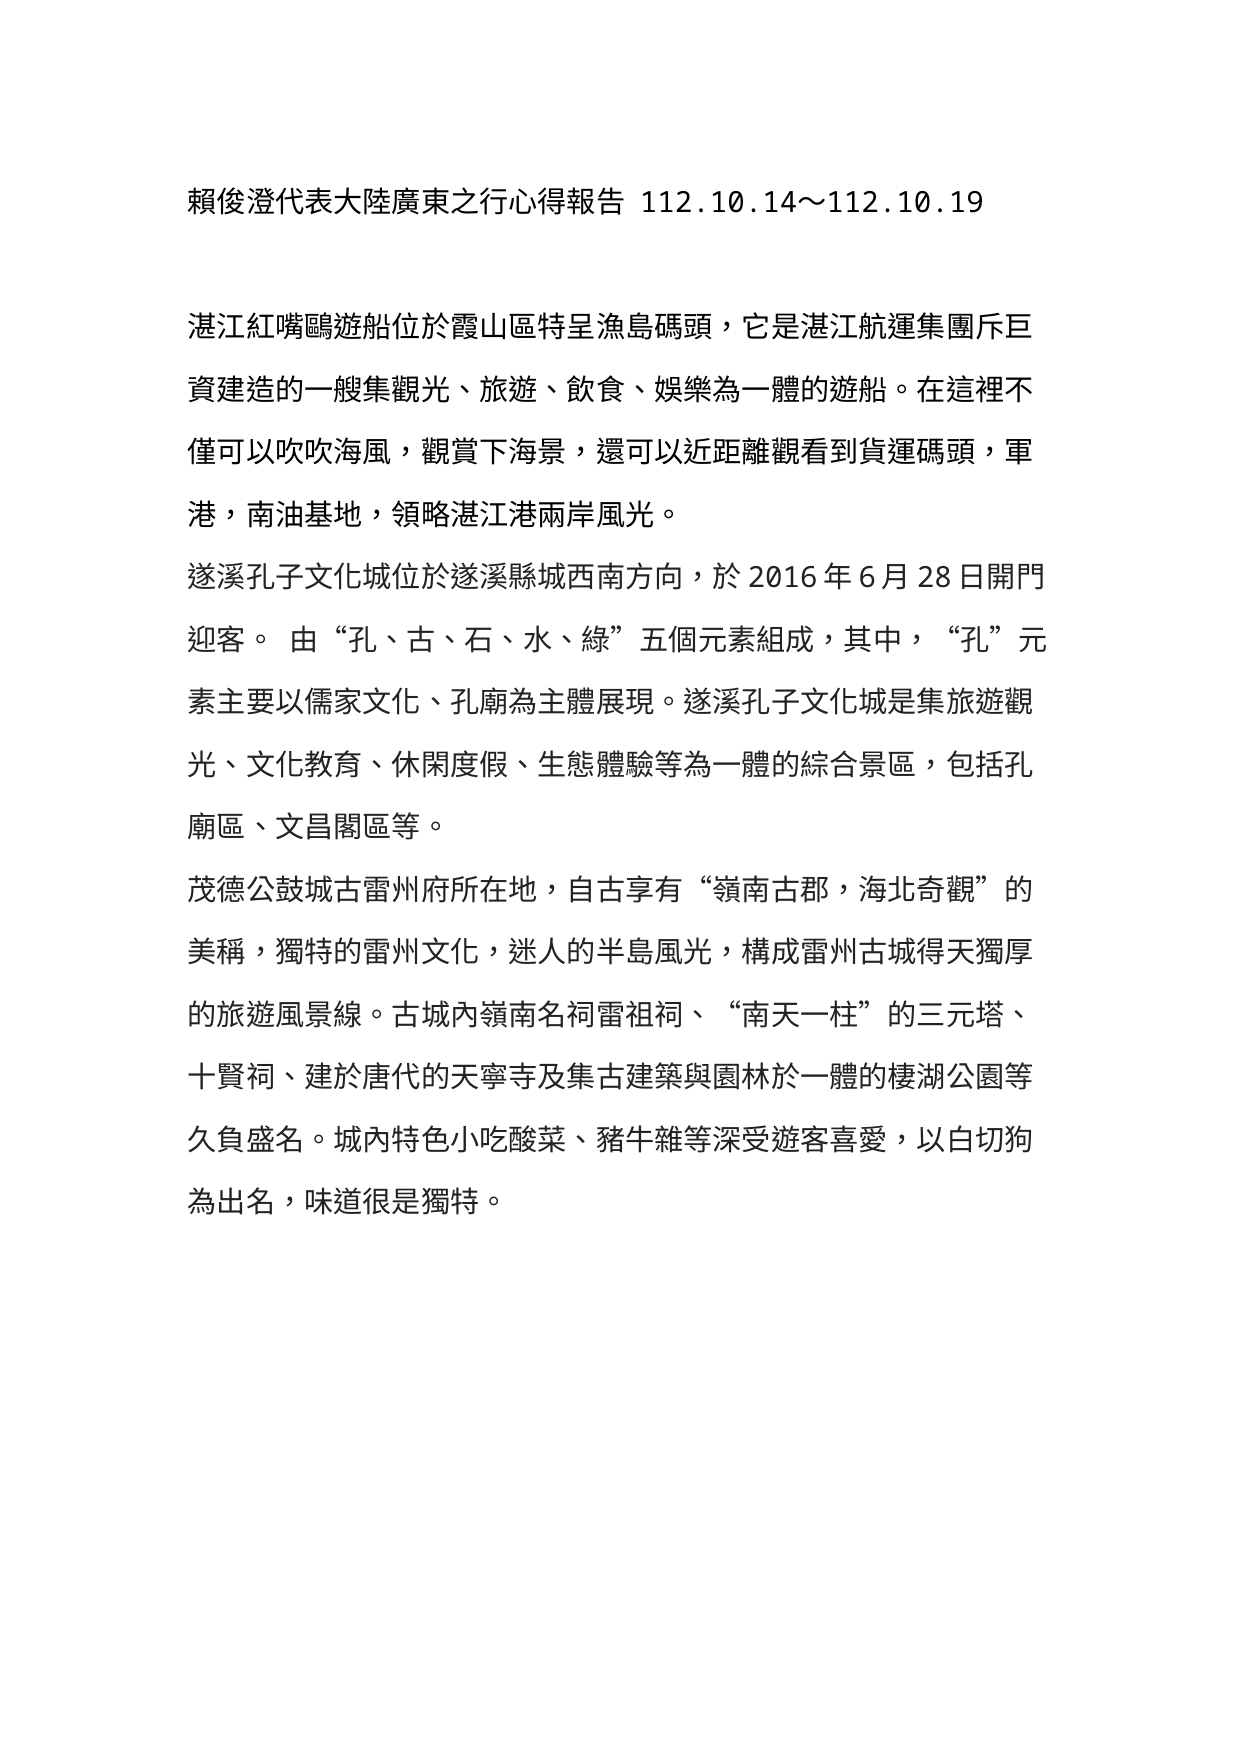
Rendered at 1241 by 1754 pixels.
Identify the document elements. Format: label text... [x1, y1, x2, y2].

text 遂溪孔子文化城位於遂溪縣城西南方向，於2016年6月28日開門迎客。 由“孔、古、石、水、綠”五個元素組成，其中，“孔”元素主要以儒家文化、孔廟為主體展現。遂溪孔子文化城是集旅遊觀光、文化教育、休閑度假、生態體驗等為一體的綜合景區，包括孔廟區、文昌閣區等。 [187, 533, 1053, 846]
text 賴俊澄代表大陸廣東之行心得報告 112.10.14～112.10.19 [187, 158, 1053, 221]
text 茂德公鼓城古雷州府所在地，自古享有“嶺南古郡，海北奇觀”的美稱，獨特的雷州文化，迷人的半島風光，構成雷州古城得天獨厚的旅遊風景線。古城內嶺南名祠雷祖祠、“南天一柱”的三元塔、十賢祠、建於唐代的天寧寺及集古建築與園林於一體的棲湖公園等久負盛名。城內特色小吃酸菜、豬牛雜等深受遊客喜愛，以白切狗為出名，味道很是獨特。 [187, 846, 1053, 1221]
text 湛江紅嘴鷗遊船位於霞山區特呈漁島碼頭，它是湛江航運集團斥巨資建造的一艘集觀光、旅遊、飲食、娛樂為一體的遊船。在這裡不僅可以吹吹海風，觀賞下海景，還可以近距離觀看到貨運碼頭，軍港，南油基地，領略湛江港兩岸風光。 [187, 283, 1053, 533]
